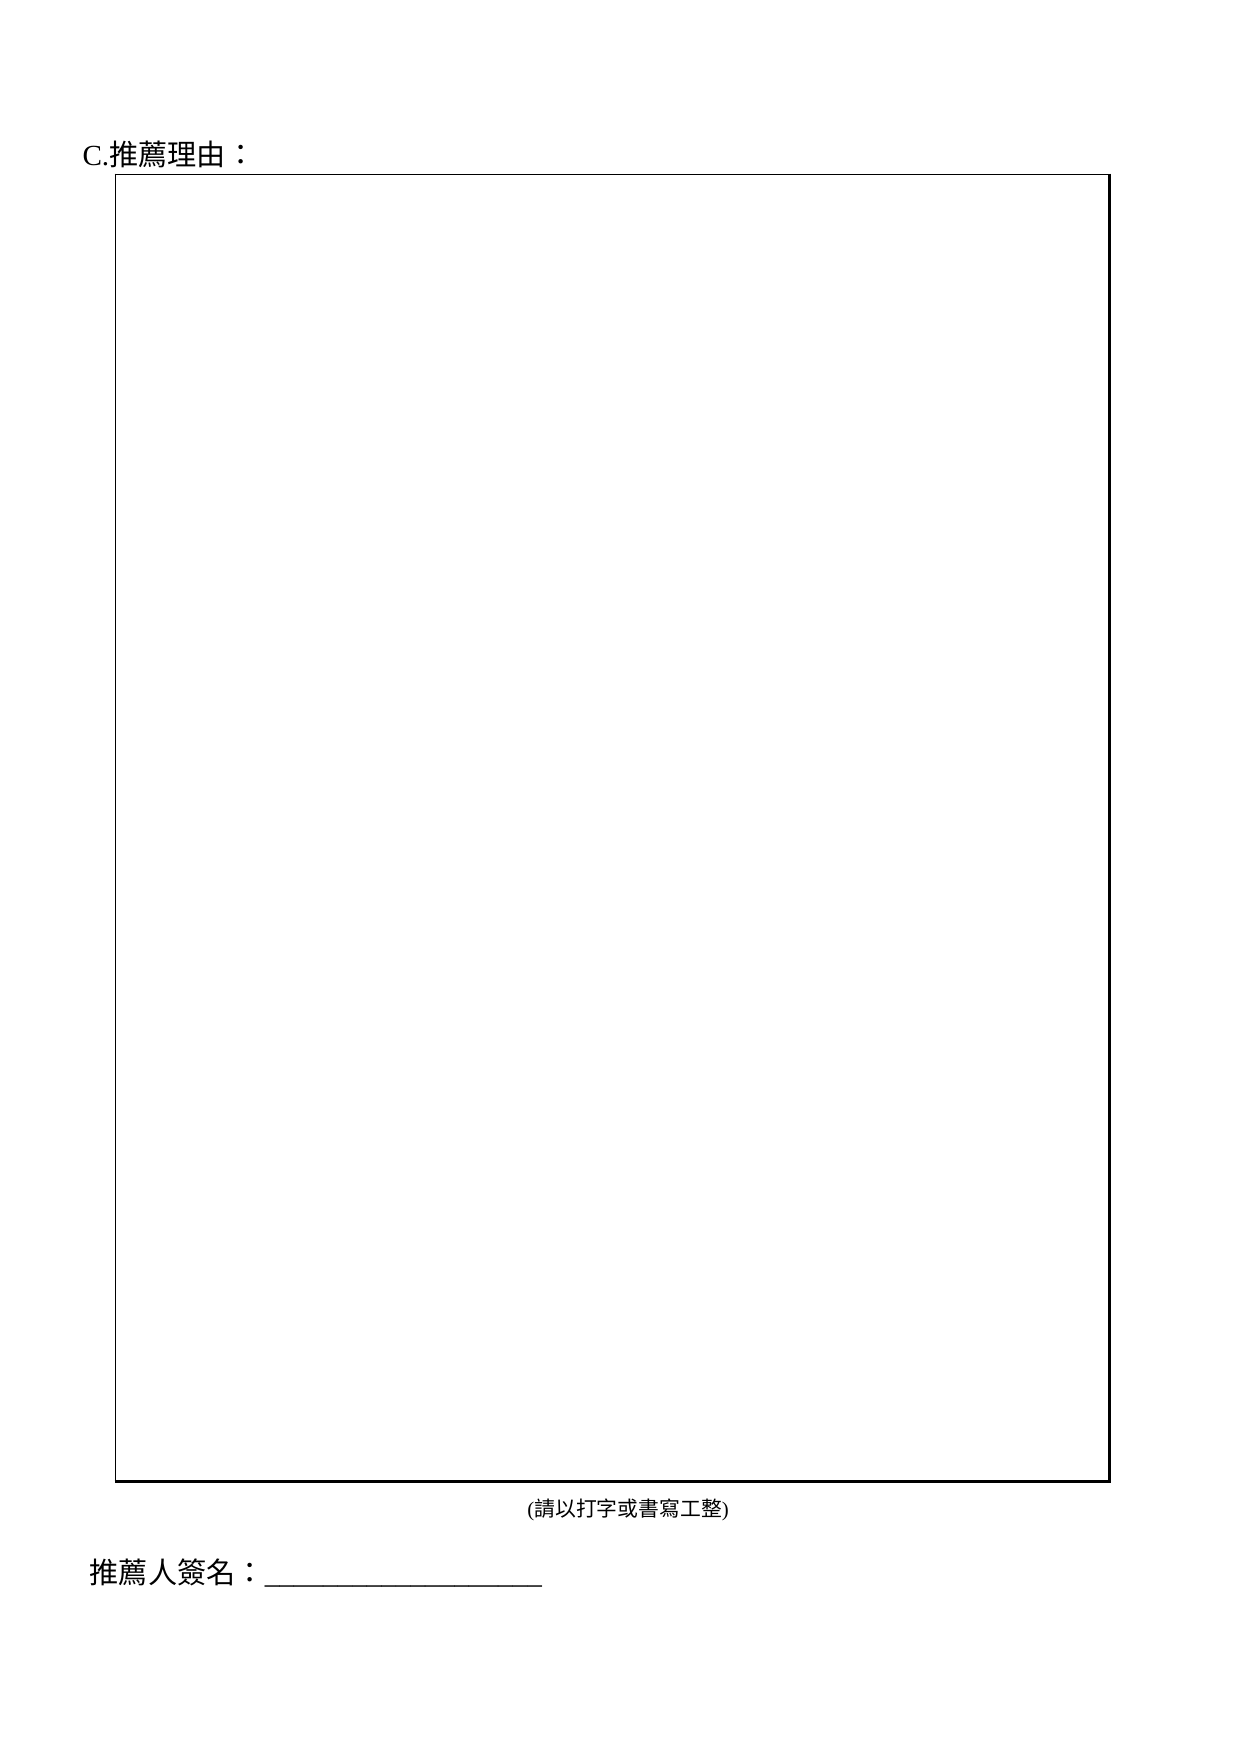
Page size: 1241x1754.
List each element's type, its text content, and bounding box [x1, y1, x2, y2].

text (請以打字或書寫工整) [75, 1483, 1144, 1525]
text C.推薦理由： [75, 131, 1144, 173]
text 推薦人簽名：___________________ [75, 1550, 1144, 1592]
table_header [116, 175, 1108, 1480]
